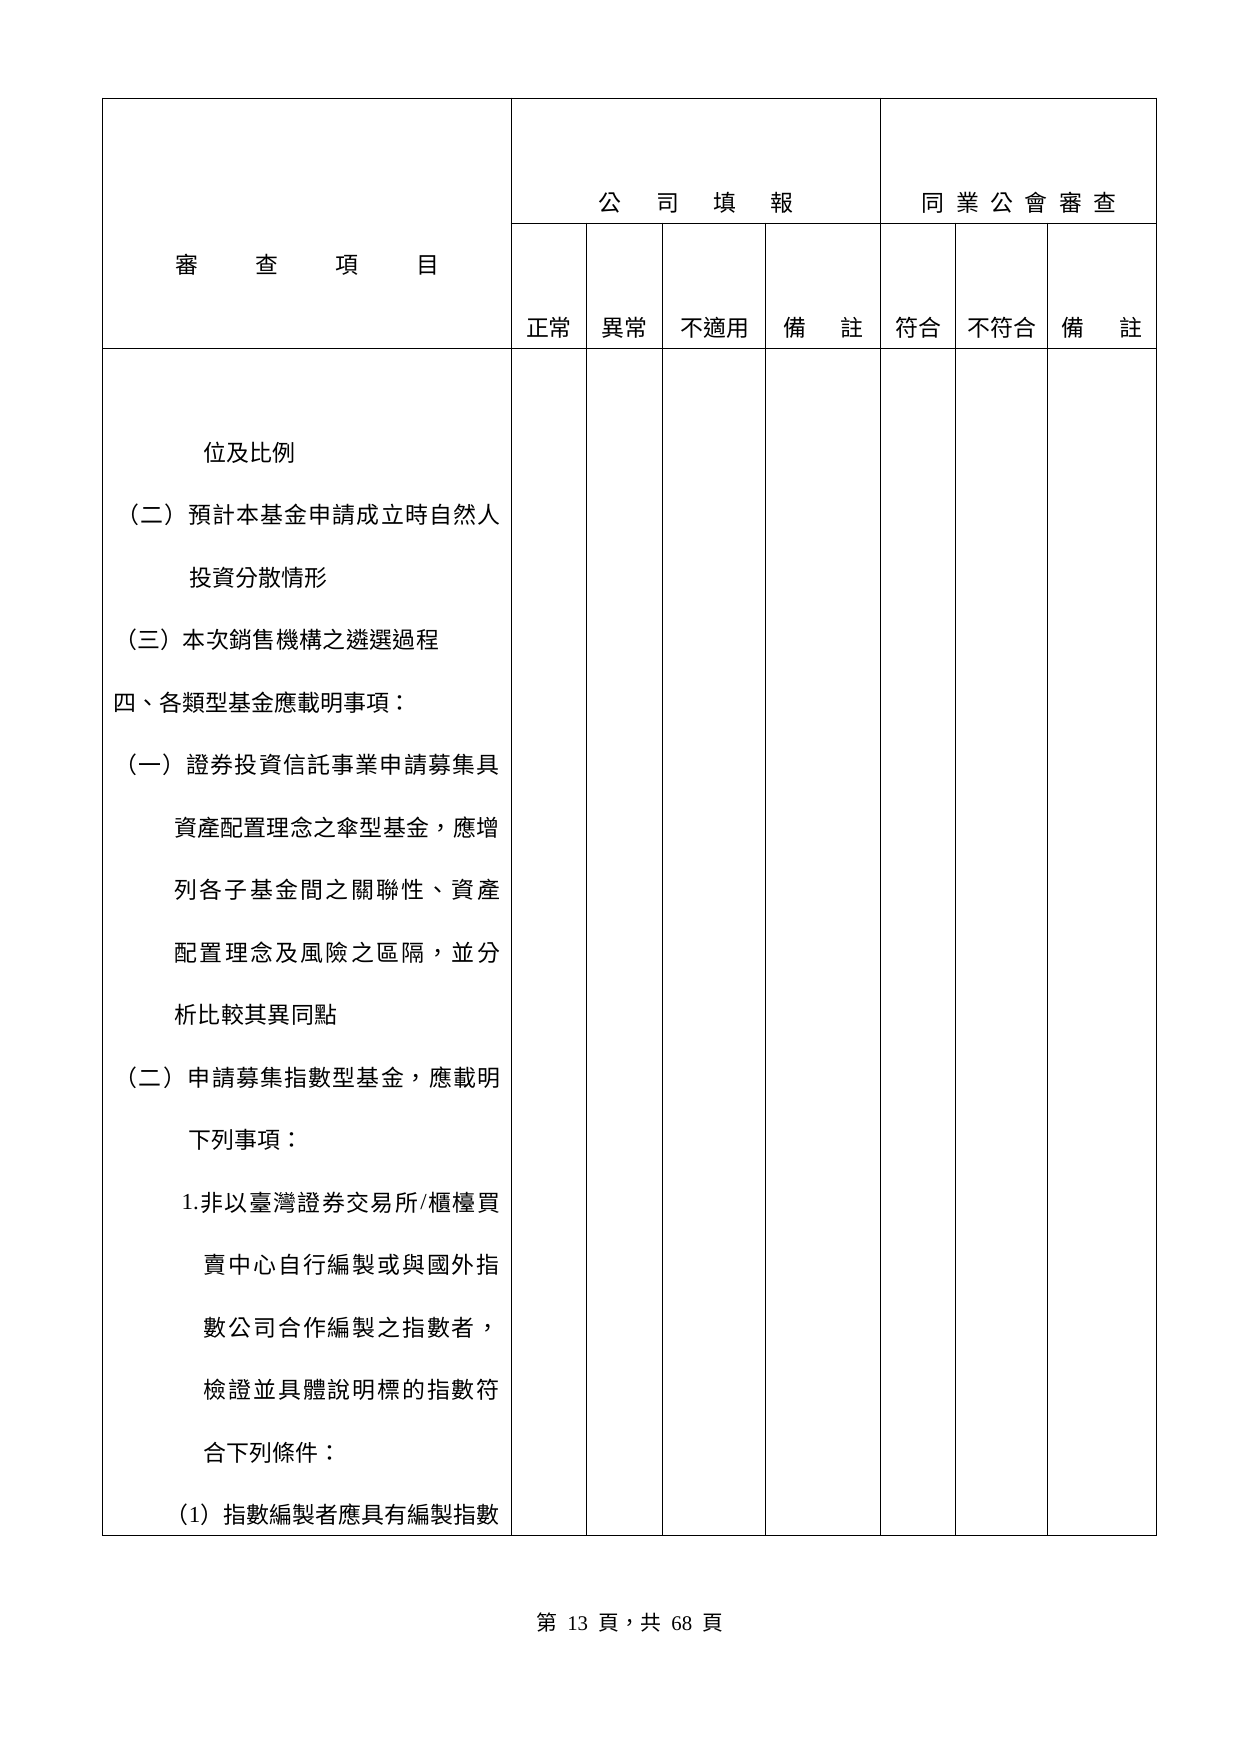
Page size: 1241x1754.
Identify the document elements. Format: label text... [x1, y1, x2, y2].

table_cell [956, 349, 1047, 1535]
table_cell [512, 349, 586, 1535]
table_cell 不符合 [956, 224, 1047, 347]
table_cell 異常 [587, 224, 662, 347]
table_cell [587, 349, 662, 1535]
table_cell [766, 349, 880, 1535]
table_header 審 查 項 目 [103, 99, 511, 347]
table_cell 備 註 [766, 224, 880, 347]
table_cell 【發行計畫】（追加募集案不適用） 一、本次募集計畫重要內容： （一）發行額度 （二）投資地區及範圍 （三）投資基本方針、策略、特色及定位 ※固定收益型基金應敘述債券部位Duration之管理政策 ※基金「操作方式」除敘明基金之投資標的外，應說明實際操作方式 ※「避險操作」除敘明匯率避險，應說明因應投資標的之避險方式 ※平衡型基金應敘明債券部位的投資策略 ※組合型基金應敘明投資子基金各類股份之投資決策 ※保本型基金應敘明因應投資人提前買回之處理機制 （四）募集能力與經理能力 （五）預計基金成立時之規模 （六）對公司及證券市場可能產生之影響及其效益之評估 （七）基金保管機構遴選標準與估評過程及結果 ※應檢附保管機構信用評等資料 （八）債券型基金應再載明下列事項： 1.潛在申購客戶之名單與申購金額及其變動風險之評估與管理 2.投資標的與操作方式 3.交易對象評估作業 4.交易及交割管理作業 （九）涉及海外投資應再載明下列事項： 1.取得海外資訊之管道（應載明取得即時資訊之方式；如屬跨國投資者，亦須載明取得各投資國家相關投資資訊之方式 2.海外顧問契約之重要條款 ※應提供所簽訂之海外顧問契約及中譯本 ※契約中應載明國外投資顧問公司提供資訊之內容、頻率及收費方式等 3.海外投資之交易流程、委託交易方式、交割流程及時間 ※基金交割流程圖及時間，已指出流程之時間點，並以文字配合說明流程 4.投信公司委託提供國外投資顧問服務之公司或集團企業提供集中交易服務間接向國外證券商交易，應記載之事項： （1）委託國外投資顧問公司或集團企業之交易流程、委託方式及委託費率 ※委託方式有說明係以電話、傳真或其他方式，及雙方保存方式及保存時間 （2）委託國外投資顧問公司或集團企業之風險控管程序，及國外投資顧問公司或其集團企業機構本身之風險控管程序 （3）國外投資顧問公司或集團企業對國外交易對象之評估作業 委託契約之重要內容： 國外投資顧問公司或集團企業就該基金之投資無決定權，所有交易須由投信公司作成投資決定後方得交付執行 公司有權查閱委託交易細節，所有交易並不得有損及該基金受益人權益之情事 錯帳處理作業及責任歸屬 文件資料保存方式及年限 委託費率 二、 本次募集基金與現有基金投資基本方針及範圍之區隔 三、行銷方式： （一）最近募集3個基金之銷售經驗： 1.該等基金成立時之規模及自然人分散情形 2.經理公司及銷售機構之銷售單位及比例 （二）預計本基金申請成立時自然人投資分散情形 （三）本次銷售機構之遴選過程 四、各類型基金應載明事項： （一）證券投資信託事業申請募集具資產配置理念之傘型基金，應增列各子基金間之關聯性、資產配置理念及風險之區隔，並分析比較其異同點 （二）申請募集指數型基金，應載明下列事項： 1.非以臺灣證券交易所/櫃檯買賣中心自行編製或與國外指數公司合作編製之指數者，檢證並具體說明標的指數符合下列條件： （1）指數編製者應具有編製指數之專業能力及經驗 （2）指數應對所界定之市場具有代表性 （3）指數成分證券應具備分散性及流通性 （4）指數資訊應充分揭露並易於取得 （5）無違反其他法令規定之情事 2.指數編製方式及經理公司追踪、模擬或複製表現之操作方式 3.基金表現與指數表現之差異比較，其比較方式應載明其定義及計算公式(含調整投資組合方式，以及基金投資於指數具代表性之成分證券樣本時，為使該樣本明確反映指數整體特色之抽樣及操作方式) 4.投資人取得前揭指數組成調整、基金與指數表現差異比較等最新基金資訊及其他重要資訊之途徑 5.風險控管方式 （三）申請募集保本型基金，應載明證券投資信託事業應就匯率變動對保本所可能造成之影響；發行保護型之保本基金，應明定因應受益人提前買回處分資產及到期時達成保護本金之相關控管機制，並於公開說明書中揭露 （四）申請募集指數股票型基金，應載明下列事項： 1. 發行人資格之說明 2. 非以臺灣證券交易所/櫃檯買賣中心自行編製或與國外指數公司合作編製之指數者，檢證並具體說明標的指數符合下列條件： （1）指數編製者應具有編製指數之專業能力及經驗 （2）指數應對所界定之市場具有代表性 （3）指數成分證券應具備分散性及流通性 （4）指數資訊應充分揭露並易於取得 （5）無違反其他法令規定之情事 3.國外技術顧問對象之基本資料及發行經驗說明 4.上市交易及實物申購、買回之方式及程序（或其他替代方案） 5.指數編製方式及經理公司複製指數表現之操作方式 6.風險控管方式 7.參與契約之重要內容 （1）簽約主體 （2）參與證券商之資格條件、義務與責任 （3）實物申購相關事宜（或其他替代方式） （4）實物買回相關事宜（或其他替代方式） （5）參與證券商所受報酬之計算相關事宜 （6）參與契約之終止相關事宜 （7）參與契約未規定事項應依相關法令、證券交易所與證券集中保管事業相關規章規定辦理 8.預計基金成立時參與之證券商之名單 五、其他應載明事項 [103, 349, 511, 1535]
table_header 同 業 公 會 審 查 [881, 99, 1156, 222]
table_cell [663, 349, 765, 1535]
table_cell 正常 [512, 224, 586, 347]
table_cell 符合 [881, 224, 955, 347]
table_header 公 司 填 報 [512, 99, 880, 222]
table_cell 備 註 [1048, 224, 1156, 347]
table_cell [1048, 349, 1156, 1535]
table_cell 不適用 [663, 224, 765, 347]
table_cell [881, 349, 955, 1535]
